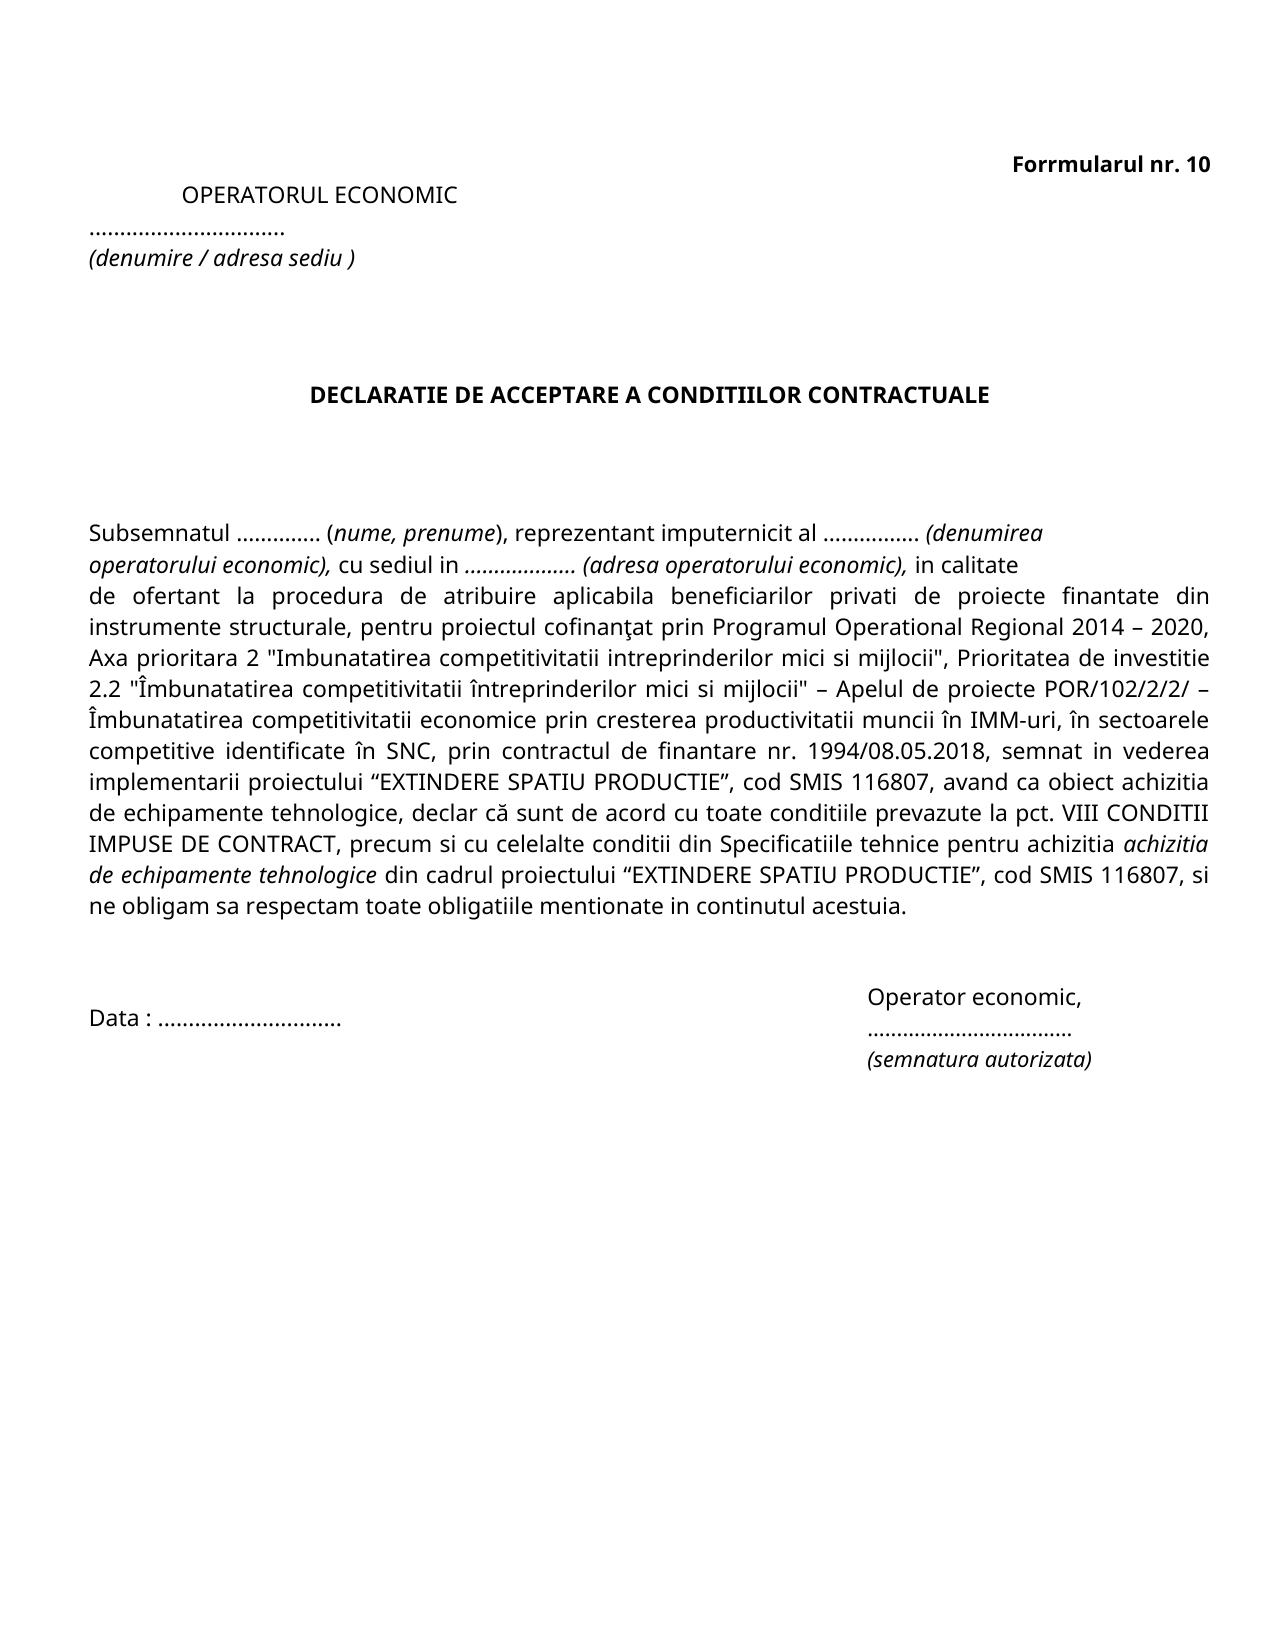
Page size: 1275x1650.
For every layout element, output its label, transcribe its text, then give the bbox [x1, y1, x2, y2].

text ................................ [89, 211, 1211, 242]
text de ofertant la procedura de atribuire aplicabila beneficiarilor privati de proiecte finantate din instrumente structurale, pentru proiectul cofinanţat prin Programul Operational Regional 2014 – 2020, Axa prioritara 2 "Imbunatatirea competitivitatii intreprinderilor mici si mijlocii", Prioritatea de investitie 2.2 "Îmbunatatirea competitivitatii întreprinderilor mici si mijlocii" – Apelul de proiecte POR/102/2/2/ – Îmbunatatirea competitivitatii economice prin cresterea productivitatii muncii în IMM-uri, în sectoarele competitive identificate în SNC, prin contractul de finantare nr. 1994/08.05.2018, semnat in vederea implementarii proiectului “EXTINDERE SPATIU PRODUCTIE”, cod SMIS 116807, avand ca obiect achizitia de echipamente tehnologice, declar că sunt de acord cu toate conditiile prevazute la pct. VIII CONDITII IMPUSE DE CONTRACT, precum si cu celelalte conditii din Specificatiile tehnice pentru achizitia achizitia de echipamente tehnologice din cadrul proiectului “EXTINDERE SPATIU PRODUCTIE”, cod SMIS 116807, si ne obligam sa respectam toate obligatiile mentionate in continutul acestuia. [89, 580, 1211, 921]
text OPERATORUL ECONOMIC [89, 179, 550, 210]
text Operator economic, [867, 981, 1211, 1012]
text DECLARATIE DE ACCEPTARE A CONDITIILOR CONTRACTUALE [89, 379, 1211, 411]
text (denumire / adresa sediu ) [89, 242, 1211, 273]
text Forrmularul nr. 10 [89, 149, 1211, 178]
text (semnatura autorizata) [867, 1044, 1211, 1073]
text Subsemnatul ………….. (nume, prenume), reprezentant imputernicit al ……………. (denumirea [89, 517, 1211, 548]
text operatorului economic), cu sediul in ………………. (adresa operatorului economic), in calitate [89, 548, 1211, 580]
text ................................... [867, 1013, 1211, 1043]
text Data : .............................. [89, 1002, 792, 1033]
